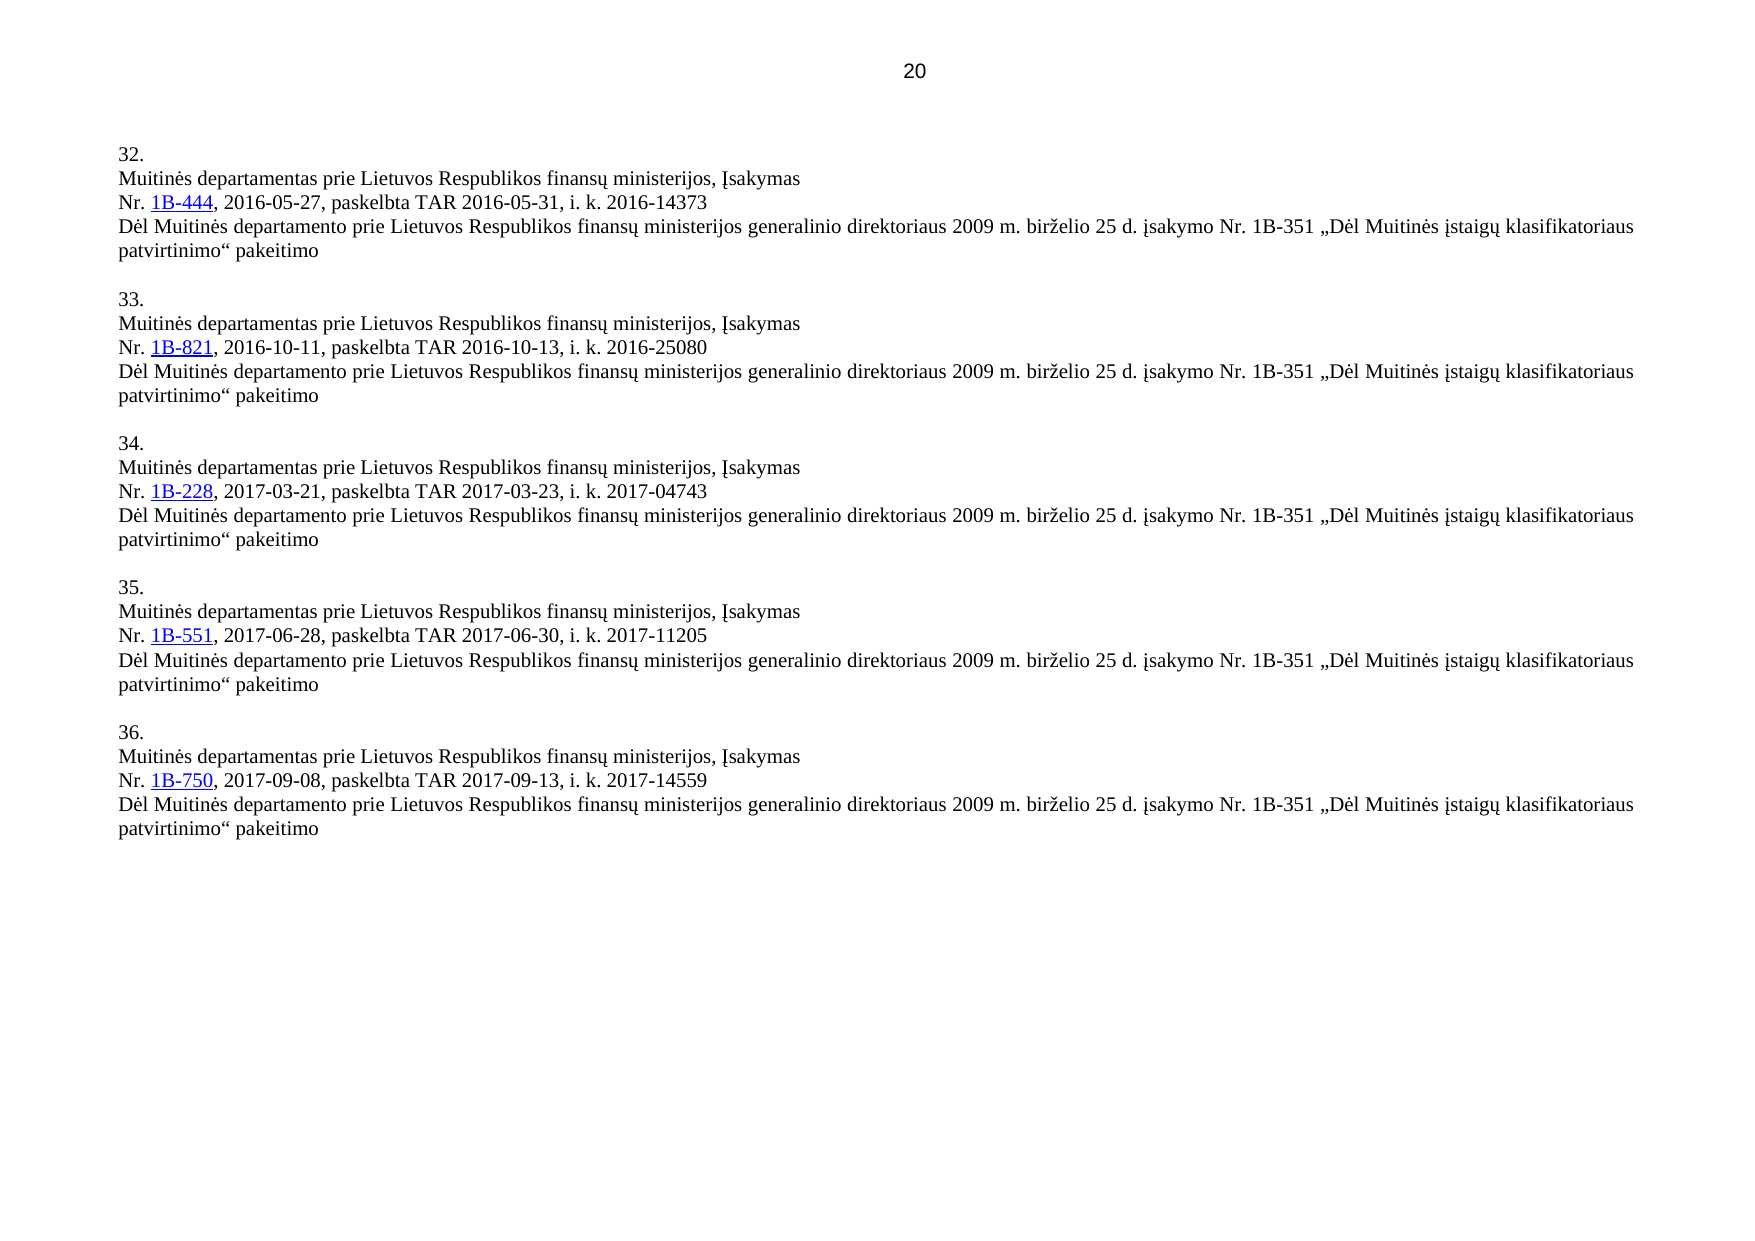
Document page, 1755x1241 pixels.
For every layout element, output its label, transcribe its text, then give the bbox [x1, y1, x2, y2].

text Muitinės departamentas prie Lietuvos Respublikos finansų ministerijos, Įsakymas [118, 311, 1636, 335]
text 32. [118, 142, 1636, 166]
text Dėl Muitinės departamento prie Lietuvos Respublikos finansų ministerijos generalinio direktoriaus 2009 m. birželio 25 d. įsakymo Nr. 1B-351 „Dėl Muitinės įstaigų klasifikatoriaus patvirtinimo“ pakeitimo [118, 503, 1636, 551]
text 36. [118, 720, 1636, 744]
text Nr. 1B-750, 2017-09-08, paskelbta TAR 2017-09-13, i. k. 2017-14559 [118, 768, 1636, 792]
text Dėl Muitinės departamento prie Lietuvos Respublikos finansų ministerijos generalinio direktoriaus 2009 m. birželio 25 d. įsakymo Nr. 1B-351 „Dėl Muitinės įstaigų klasifikatoriaus patvirtinimo“ pakeitimo [118, 792, 1636, 840]
text 35. [118, 575, 1636, 599]
text Muitinės departamentas prie Lietuvos Respublikos finansų ministerijos, Įsakymas [118, 599, 1636, 623]
text 34. [118, 431, 1636, 455]
text Muitinės departamentas prie Lietuvos Respublikos finansų ministerijos, Įsakymas [118, 744, 1636, 768]
text Muitinės departamentas prie Lietuvos Respublikos finansų ministerijos, Įsakymas [118, 455, 1636, 479]
text Nr. 1B-444, 2016-05-27, paskelbta TAR 2016-05-31, i. k. 2016-14373 [118, 190, 1636, 214]
text Muitinės departamentas prie Lietuvos Respublikos finansų ministerijos, Įsakymas [118, 166, 1636, 190]
text Nr. 1B-551, 2017-06-28, paskelbta TAR 2017-06-30, i. k. 2017-11205 [118, 623, 1636, 647]
text Dėl Muitinės departamento prie Lietuvos Respublikos finansų ministerijos generalinio direktoriaus 2009 m. birželio 25 d. įsakymo Nr. 1B-351 „Dėl Muitinės įstaigų klasifikatoriaus patvirtinimo“ pakeitimo [118, 647, 1636, 696]
text 33. [118, 287, 1636, 311]
text Dėl Muitinės departamento prie Lietuvos Respublikos finansų ministerijos generalinio direktoriaus 2009 m. birželio 25 d. įsakymo Nr. 1B-351 „Dėl Muitinės įstaigų klasifikatoriaus patvirtinimo“ pakeitimo [118, 214, 1636, 262]
text Nr. 1B-228, 2017-03-21, paskelbta TAR 2017-03-23, i. k. 2017-04743 [118, 479, 1636, 503]
text Nr. 1B-821, 2016-10-11, paskelbta TAR 2016-10-13, i. k. 2016-25080 [118, 335, 1636, 359]
text Dėl Muitinės departamento prie Lietuvos Respublikos finansų ministerijos generalinio direktoriaus 2009 m. birželio 25 d. įsakymo Nr. 1B-351 „Dėl Muitinės įstaigų klasifikatoriaus patvirtinimo“ pakeitimo [118, 359, 1636, 407]
